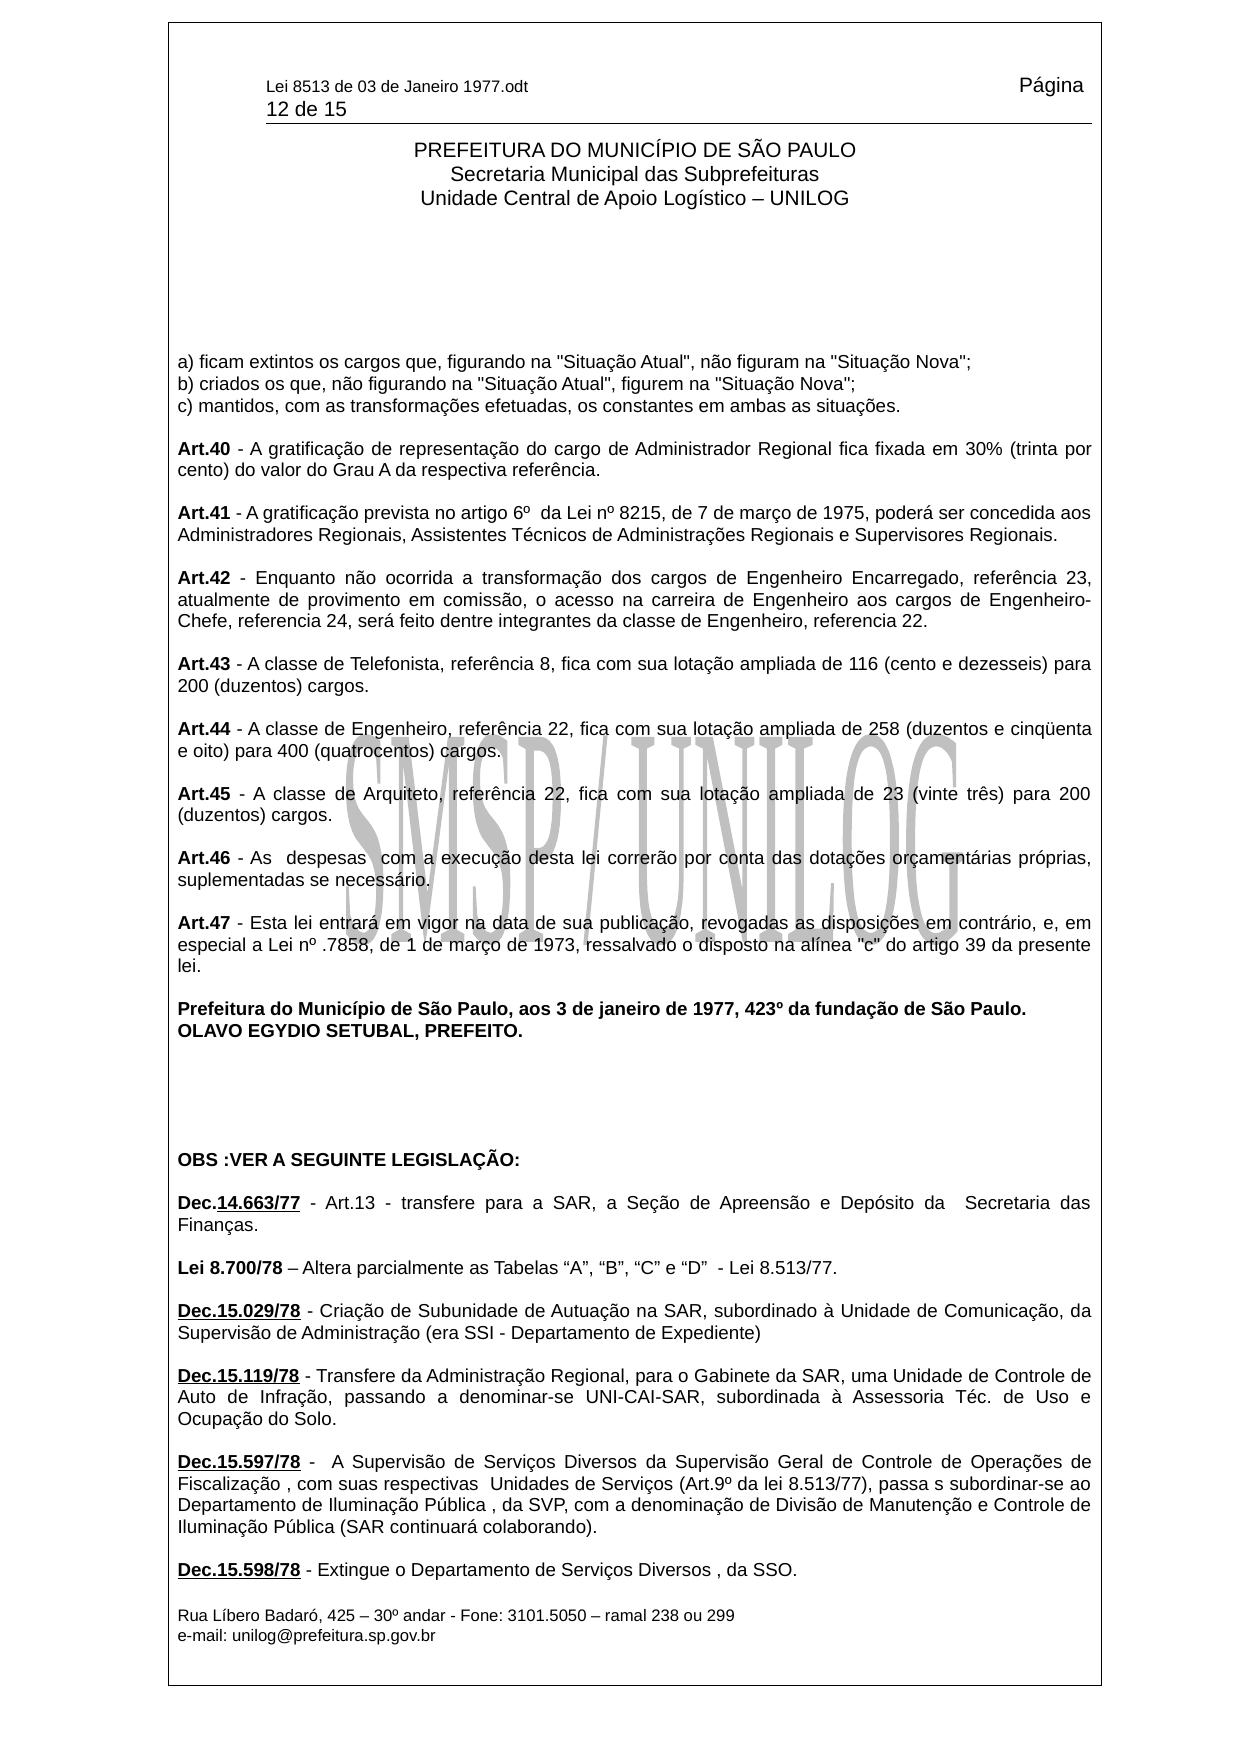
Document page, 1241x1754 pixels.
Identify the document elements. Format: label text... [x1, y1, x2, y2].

text Lei 8.700/78 – Altera parcialmente as Tabelas “A”, “B”, “C” e “D” - Lei 8.513/77. [177, 1257, 1092, 1278]
text Art.42 - Enquanto não ocorrida a transformação dos cargos de Engenheiro Encarregado, referência 23, atualmente de provimento em comissão, o acesso na carreira de Engenheiro aos cargos de Engenheiro-Chefe, referencia 24, será feito dentre integrantes da classe de Engenheiro, referencia 22. [177, 567, 1092, 632]
text Art.46 - As despesas com a execução desta lei correrão por conta das dotações orçamentárias próprias, suplementadas se necessário. [916, 847, 1092, 890]
text Art.45 - A classe de Arquiteto, referência 22, fica com sua lotação ampliada de 23 (vinte três) para 200 (duzentos) cargos. [177, 782, 350, 826]
text Dec.15.029/78 - Criação de Subunidade de Autuação na SAR, subordinado à Unidade de Comunicação, da Supervisão de Administração (era SSI - Departamento de Expediente) [177, 1300, 1092, 1343]
text Art.41 - A gratificação prevista no artigo 6º da Lei nº 8215, de 7 de março de 1975, poderá ser concedida aos Administradores Regionais, Assistentes Técnicos de Administrações Regionais e Supervisores Regionais. [177, 502, 1092, 545]
text Dec.15.597/78 - A Supervisão de Serviços Diversos da Supervisão Geral de Controle de Operações de Fiscalização , com suas respectivas Unidades de Serviços (Art.9º da lei 8.513/77), passa s subordinar-se ao Departamento de Iluminação Pública , da SVP, com a denominação de Divisão de Manutenção e Controle de Iluminação Pública (SAR continuará colaborando). [177, 1451, 1092, 1537]
text Prefeitura do Município de São Paulo, aos 3 de janeiro de 1977, 423º da fundação de São Paulo. [177, 998, 1092, 1020]
text Dec.14.663/77 - Art.13 - transfere para a SAR, a Seção de Apreensão e Depósito da Secretaria das Finanças. [177, 1192, 1092, 1235]
text a) ficam extintos os cargos que, figurando na "Situação Atual", não figuram na "Situação Nova"; [177, 351, 1092, 373]
text Art.44 - A classe de Engenheiro, referência 22, fica com sua lotação ampliada de 258 (duzentos e cinqüenta e oito) para 400 (quatrocentos) cargos. [177, 718, 1092, 761]
text Dec.15.119/78 - Transfere da Administração Regional, para o Gabinete da SAR, uma Unidade de Controle de Auto de Infração, passando a denominar-se UNI-CAI-SAR, subordinada à Assessoria Téc. de Uso e Ocupação do Solo. [177, 1365, 1092, 1429]
text Art.47 - Esta lei entrará em vigor na data de sua publicação, revogadas as disposições em contrário, e, em especial a Lei nº .7858, de 1 de março de 1973, ressalvado o disposto na alínea "c" do artigo 39 da presente lei. [177, 912, 1092, 977]
text OBS :VER A SEGUINTE LEGISLAÇÃO: [177, 1149, 1092, 1171]
text Art.40 - A gratificação de representação do cargo de Administrador Regional fica fixada em 30% (trinta por cento) do valor do Grau A da respectiva referência. [177, 437, 1092, 481]
text OLAVO EGYDIO SETUBAL, PREFEITO. [177, 1020, 1092, 1041]
text c) mantidos, com as transformações efetuadas, os constantes em ambas as situações. [177, 394, 1092, 416]
text b) criados os que, não figurando na "Situação Atual", figurem na "Situação Nova"; [177, 373, 1092, 394]
text Art.43 - A classe de Telefonista, referência 8, fica com sua lotação ampliada de 116 (cento e dezesseis) para 200 (duzentos) cargos. [177, 653, 1092, 696]
text Dec.15.598/78 - Extingue o Departamento de Serviços Diversos , da SSO. [177, 1559, 1092, 1580]
text Art.46 - As despesas com a execução desta lei correrão por conta das dotações orçamentárias próprias, suplementadas se necessário. [177, 847, 376, 890]
text Art.45 - A classe de Arquiteto, referência 22, fica com sua lotação ampliada de 23 (vinte três) para 200 (duzentos) cargos. [916, 782, 1092, 826]
